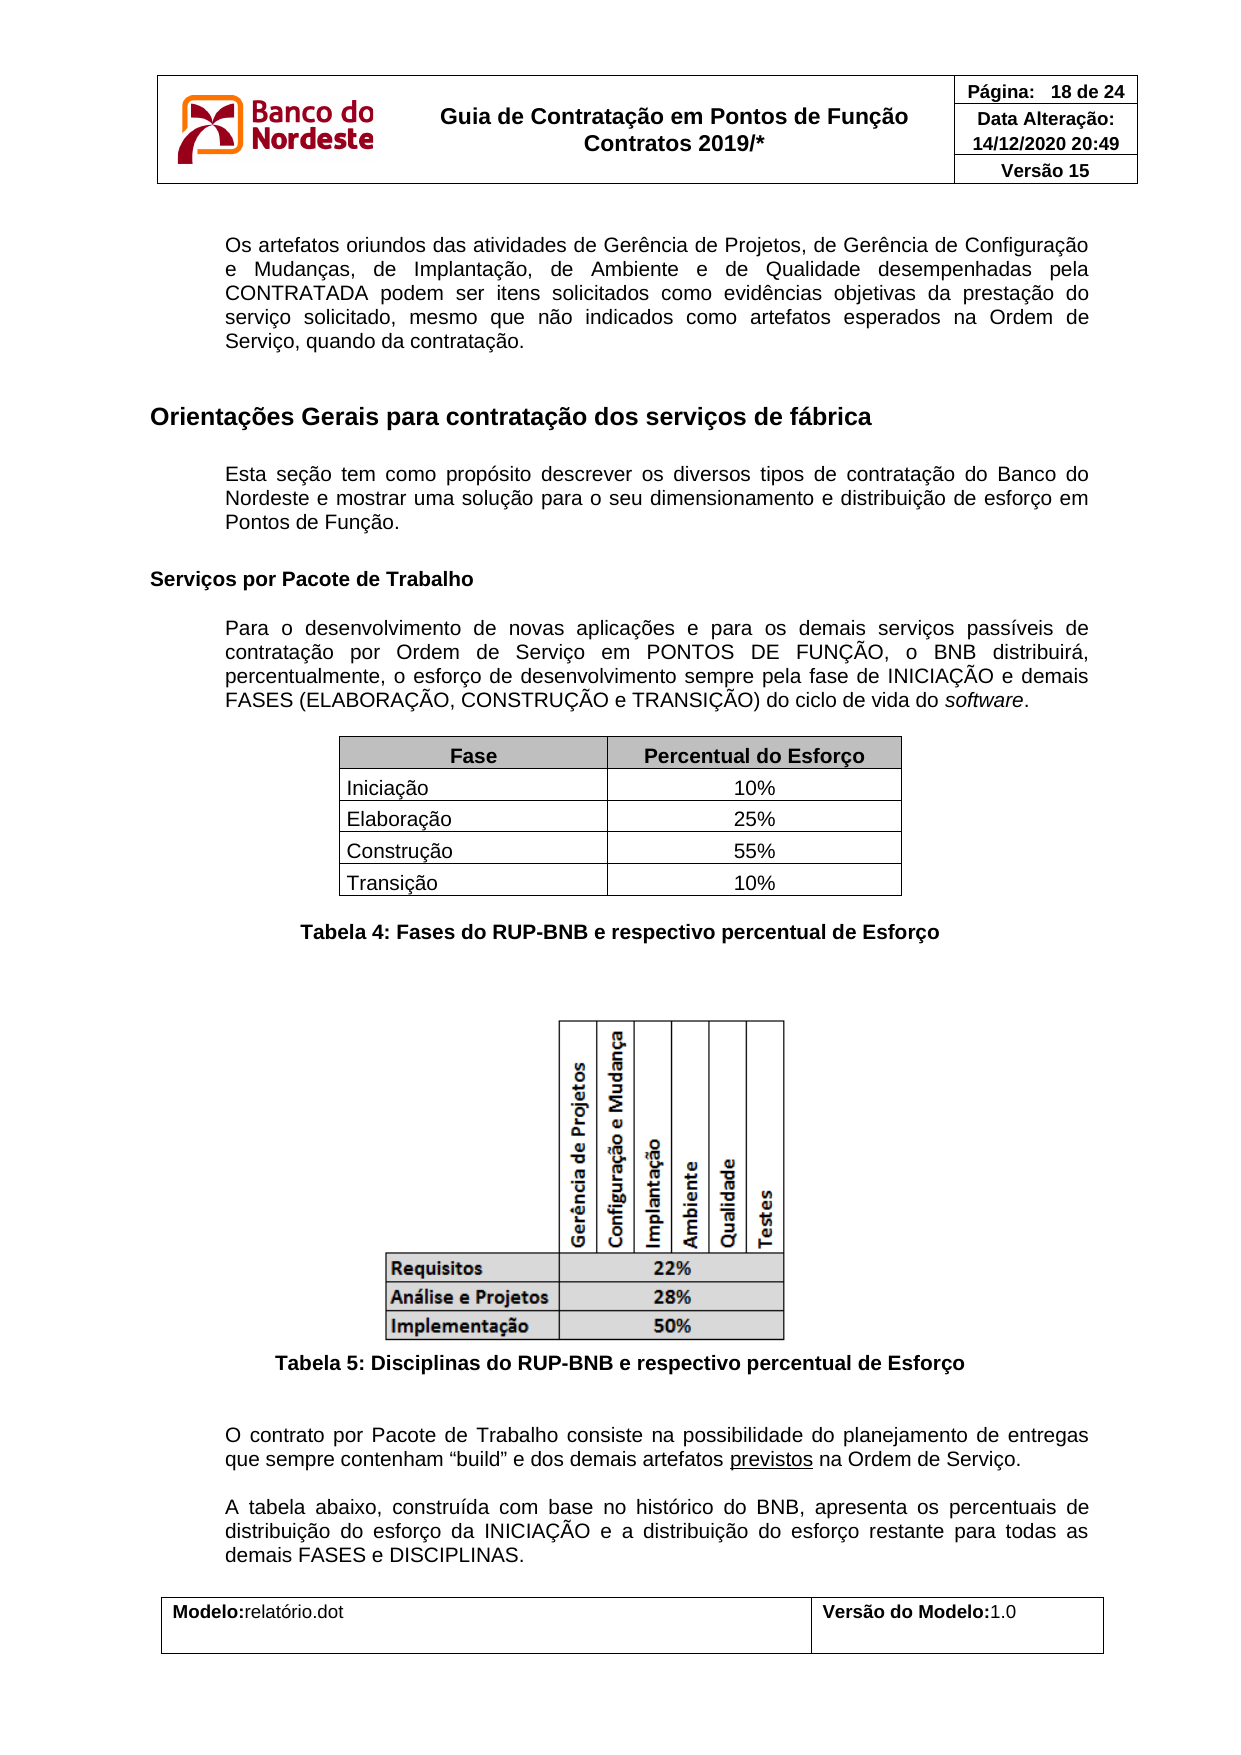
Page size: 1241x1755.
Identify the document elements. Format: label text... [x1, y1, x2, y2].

text Os artefatos oriundos das atividades de Gerência de Projetos, de Gerência de Configuração e Mudanças, de Implantação, de Ambiente e de Qualidade desempenhadas pela CONTRATADA podem ser itens solicitados como evidências objetivas da prestação do serviço solicitado, mesmo que não indicados como artefatos esperados na Ordem de Serviço, quando da contratação. [225, 233, 1090, 353]
table_header Fase [340, 737, 607, 768]
table_cell Transição [340, 864, 607, 895]
text Esta seção tem como propósito descrever os diversos tipos de contratação do Banco do Nordeste e mostrar uma solução para o seu dimensionamento e distribuição de esforço em Pontos de Função. [225, 462, 1090, 534]
table_cell 55% [608, 832, 901, 863]
text O contrato por Pacote de Trabalho consiste na possibilidade do planejamento de entregas que sempre contenham “build” e dos demais artefatos previstos na Ordem de Serviço. [225, 1423, 1090, 1471]
text Tabela 5: Disciplinas do RUP-BNB e respectivo percentual de Esforço [150, 1351, 1090, 1375]
text A tabela abaixo, construída com base no histórico do BNB, apresenta os percentuais de distribuição do esforço da INICIAÇÃO e a distribuição do esforço restante para todas as demais FASES e DISCIPLINAS. [225, 1495, 1090, 1567]
text Para o desenvolvimento de novas aplicações e para os demais serviços passíveis de contratação por Ordem de Serviço em PONTOS DE FUNÇÃO, o BNB distribuirá, percentualmente, o esforço de desenvolvimento sempre pela fase de INICIAÇÃO e demais FASES (ELABORAÇÃO, CONSTRUÇÃO e TRANSIÇÃO) do ciclo de vida do software. [225, 616, 1090, 712]
table_cell 10% [608, 769, 901, 799]
subtitle Serviços por Pacote de Trabalho [150, 566, 1090, 591]
table_cell Construção [340, 832, 607, 863]
table_header Percentual do Esforço [608, 737, 901, 768]
table_cell Elaboração [340, 801, 607, 831]
table_cell 25% [608, 801, 901, 831]
table_cell 10% [608, 864, 901, 895]
subtitle Orientações Gerais para contratação dos serviços de fábrica [150, 402, 1090, 431]
text Tabela 4: Fases do RUP-BNB e respectivo percentual de Esforço [150, 920, 1090, 944]
table_cell Iniciação [340, 769, 607, 799]
